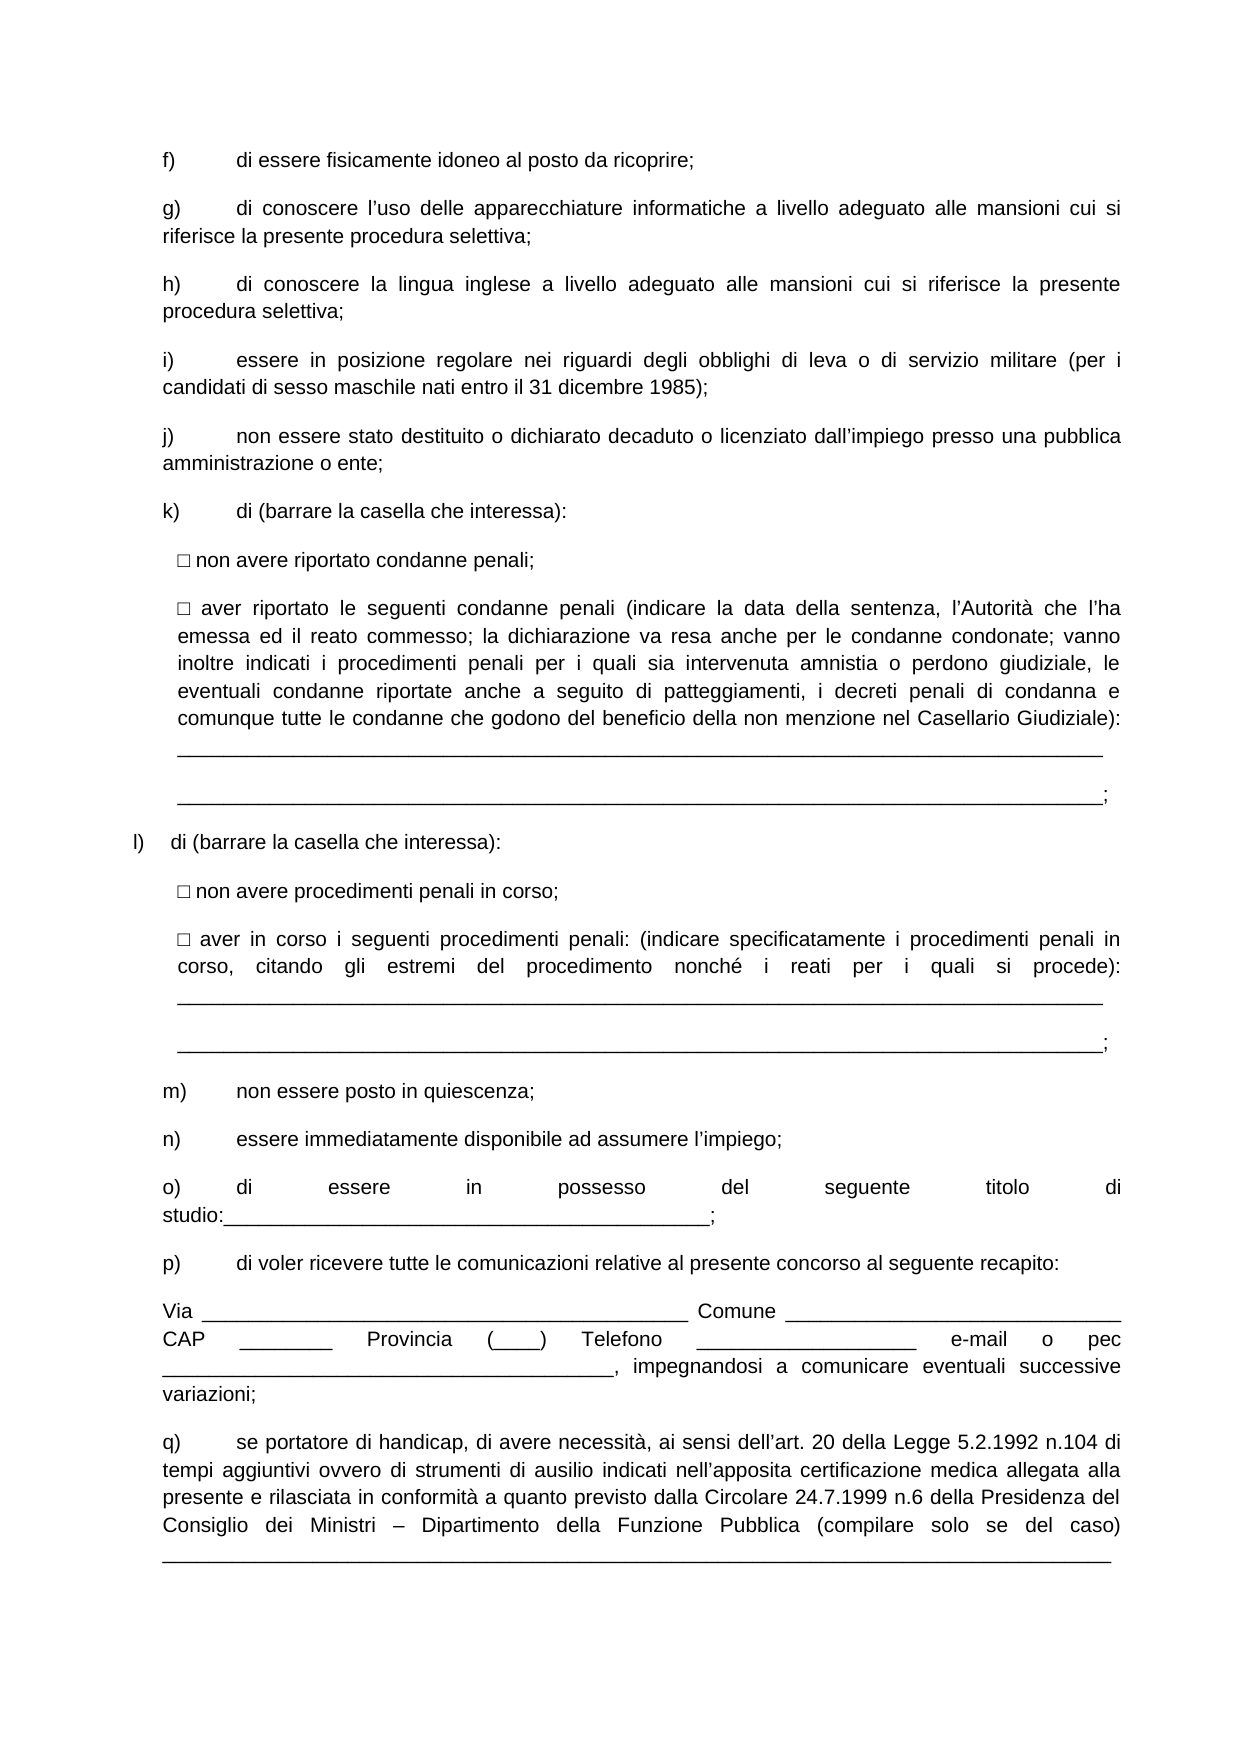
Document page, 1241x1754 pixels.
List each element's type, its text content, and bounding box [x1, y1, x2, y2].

list di essere fisicamente idoneo al posto da ricoprire; [162, 148, 1122, 172]
list non essere posto in quiescenza; [162, 1078, 1122, 1102]
text □ non avere procedimenti penali in corso; [177, 878, 1122, 902]
list di (barrare la casella che interessa): [162, 499, 1122, 523]
text □ aver riportato le seguenti condanne penali (indicare la data della sentenza, l’Autorità che l’ha emessa ed il reato commesso; la dichiarazione va resa anche per le condanne condonate; vanno inoltre indicati i procedimenti penali per i quali sia intervenuta amnistia o perdono giudiziale, le eventuali condanne riportate anche a seguito di patteggiamenti, i decreti penali di condanna e comunque tutte le condanne che godono del beneficio della non menzione nel Casellario Giudiziale): ________________________________________________________________________________ [177, 596, 1122, 757]
list essere immediatamente disponibile ad assumere l’impiego; [162, 1127, 1122, 1151]
list di essere in possesso del seguente titolo di studio:__________________________________________; [162, 1175, 1122, 1227]
text ________________________________________________________________________________; [177, 1030, 1122, 1054]
list di conoscere la lingua inglese a livello adeguato alle mansioni cui si riferisce la presente procedura selettiva; [162, 272, 1122, 323]
text □ non avere riportato condanne penali; [177, 548, 1122, 572]
list non essere stato destituito o dichiarato decaduto o licenziato dall’impiego presso una pubblica amministrazione o ente; [162, 423, 1122, 475]
text □ aver in corso i seguenti procedimenti penali: (indicare specificatamente i procedimenti penali in corso, citando gli estremi del procedimento nonché i reati per i quali si procede): ________________________________________________________________________________ [177, 927, 1122, 1006]
list essere in posizione regolare nei riguardi degli obblighi di leva o di servizio militare (per i candidati di sesso maschile nati entro il 31 dicembre 1985); [162, 348, 1122, 399]
list di conoscere l’uso delle apparecchiature informatiche a livello adeguato alle mansioni cui si riferisce la presente procedura selettiva; [162, 196, 1122, 247]
list di (barrare la casella che interessa): [133, 830, 1122, 854]
list di voler ricevere tutte le comunicazioni relative al presente concorso al seguente recapito: [162, 1251, 1122, 1275]
text ________________________________________________________________________________; [177, 782, 1122, 806]
text Via __________________________________________ Comune _____________________________ CAP ________ Provincia (____) Telefono ___________________ e-mail o pec _______________________________________, impegnandosi a comunicare eventuali successive variazioni; [162, 1299, 1122, 1406]
list se portatore di handicap, di avere necessità, ai sensi dell’art. 20 della Legge 5.2.1992 n.104 di tempi aggiuntivi ovvero di strumenti di ausilio indicati nell’apposita certificazione medica allegata alla presente e rilasciata in conformità a quanto previsto dalla Circolare 24.7.1999 n.6 della Presidenza del Consiglio dei Ministri – Dipartimento della Funzione Pubblica (compilare solo se del caso) __________________________________________________________________________________ [162, 1430, 1122, 1564]
